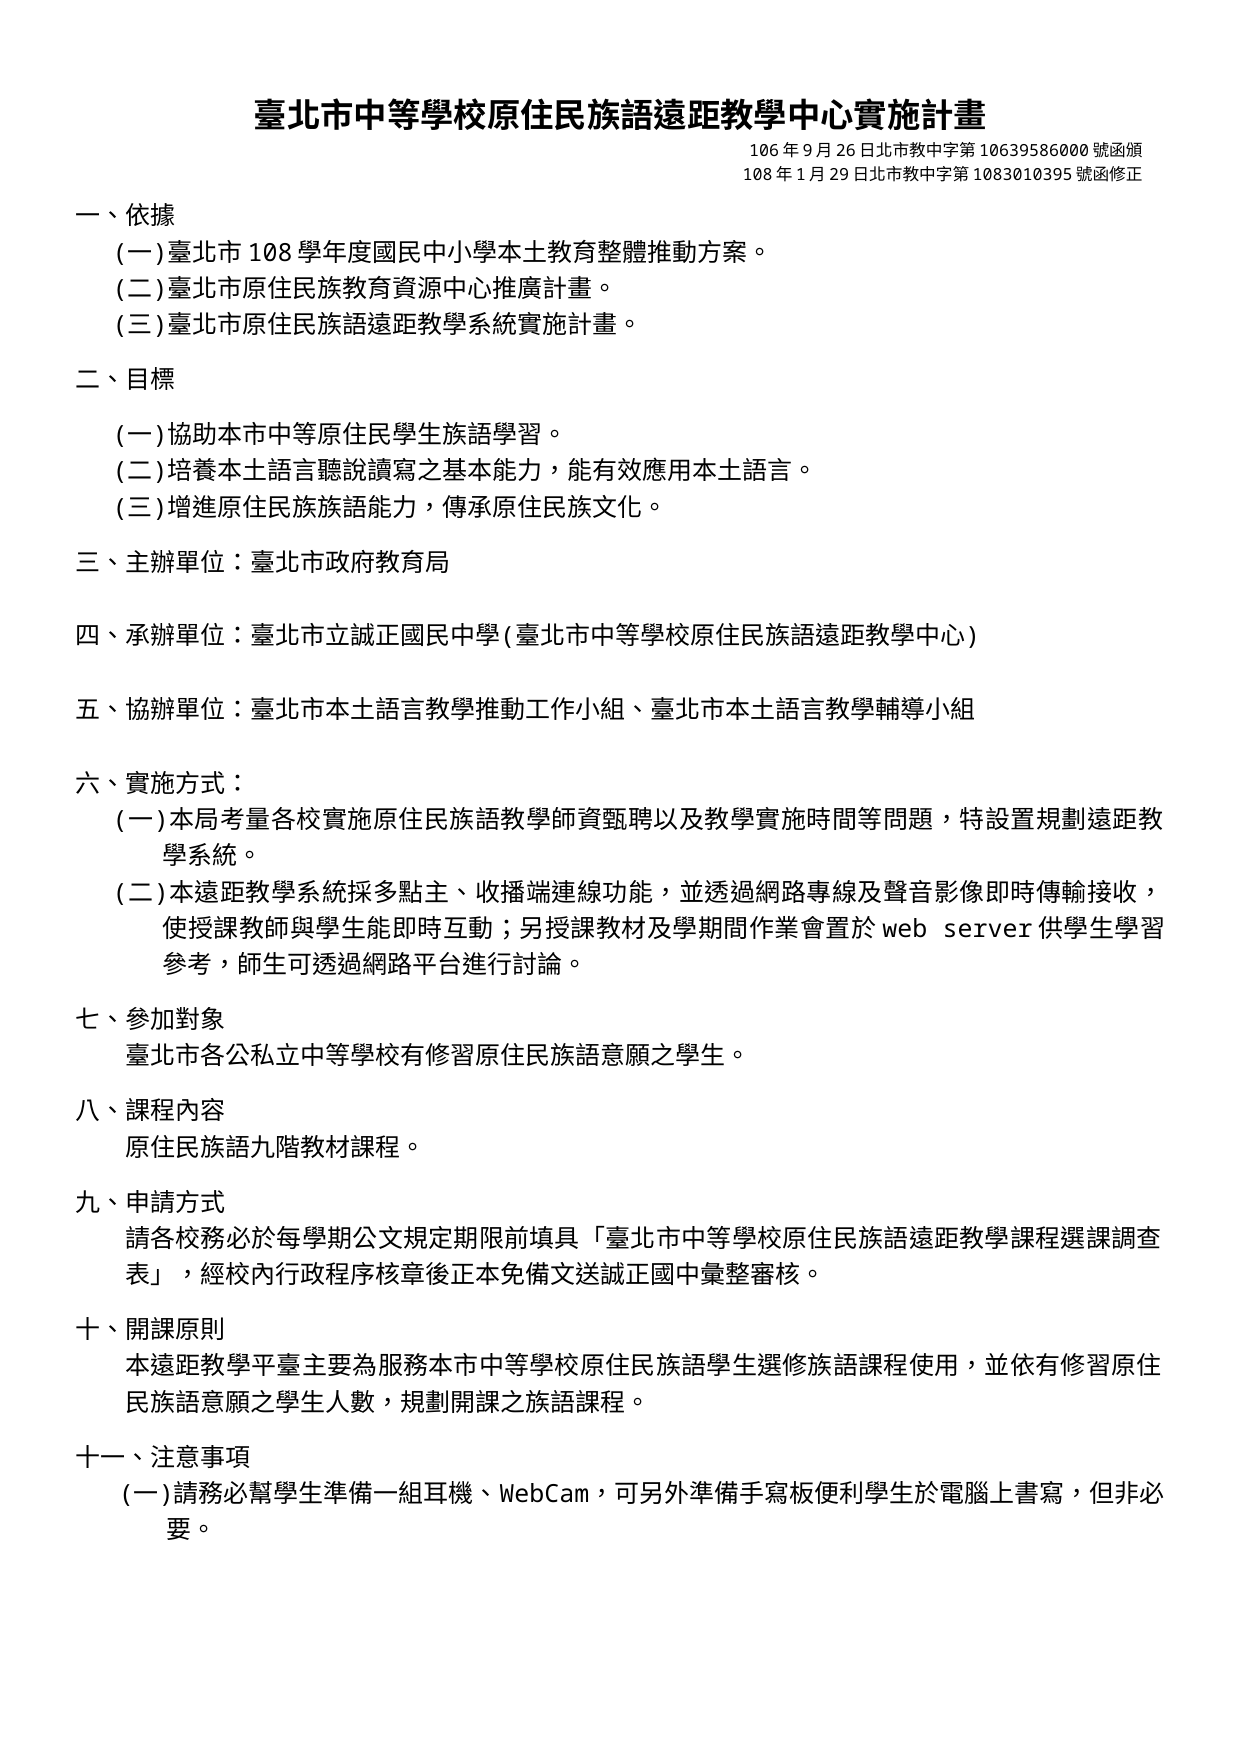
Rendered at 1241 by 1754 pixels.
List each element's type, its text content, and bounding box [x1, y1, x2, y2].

text (一)請務必幫學生準備一組耳機、WebCam，可另外準備手寫板便利學生於電腦上書寫，但非必要。 [103, 1473, 1165, 1546]
text 十一、注意事項 [75, 1437, 1165, 1473]
text 九、申請方式 [75, 1182, 1165, 1218]
text (二)臺北市原住民族教育資源中心推廣計畫。 [112, 268, 1165, 304]
text (三)臺北市原住民族語遠距教學系統實施計畫。 [112, 304, 1165, 341]
text 三、主辦單位：臺北市政府教育局 [75, 542, 1165, 578]
text 十、開課原則 [75, 1309, 1165, 1346]
text (一)協助本市中等原住民學生族語學習。 [112, 414, 1165, 451]
text (三)增進原住民族族語能力，傳承原住民族文化。 [112, 487, 1165, 523]
text 原住民族語九階教材課程。 [125, 1127, 1165, 1163]
text 五、協辦單位：臺北市本土語言教學推動工作小組、臺北市本土語言教學輔導小組 [75, 689, 1165, 726]
text (二)培養本土語言聽說讀寫之基本能力，能有效應用本土語言。 [112, 451, 1165, 487]
text 臺北市各公私立中等學校有修習原住民族語意願之學生。 [125, 1036, 1165, 1072]
text 臺北市中等學校原住民族語遠距教學中心實施計畫 [75, 89, 1165, 137]
text (一)臺北市108學年度國民中小學本土教育整體推動方案。 [112, 232, 1165, 268]
text (一)本局考量各校實施原住民族語教學師資甄聘以及教學實施時間等問題，特設置規劃遠距教學系統。 [112, 799, 1165, 872]
text 七、參加對象 [75, 999, 1165, 1036]
text 二、目標 [75, 359, 1165, 396]
text 八、課程內容 [75, 1091, 1165, 1127]
text 108年1月29日北市教中字第1083010395號函修正 [75, 161, 1142, 185]
text 請各校務必於每學期公文規定期限前填具「臺北市中等學校原住民族語遠距教學課程選課調查表」，經校內行政程序核章後正本免備文送誠正國中彙整審核。 [125, 1218, 1165, 1291]
text 本遠距教學平臺主要為服務本市中等學校原住民族語學生選修族語課程使用，並依有修習原住民族語意願之學生人數，規劃開課之族語課程。 [125, 1346, 1165, 1418]
text 一、依據 [75, 196, 1165, 232]
text 106年9月26日北市教中字第10639586000號函頒 [75, 137, 1142, 161]
text 四、承辦單位：臺北市立誠正國民中學(臺北市中等學校原住民族語遠距教學中心) [75, 616, 1165, 652]
text 六、實施方式： [75, 763, 1165, 799]
text (二)本遠距教學系統採多點主、收播端連線功能，並透過網路專線及聲音影像即時傳輸接收，使授課教師與學生能即時互動；另授課教材及學期間作業會置於web server供學生學習參考，師生可透過網路平台進行討論。 [112, 872, 1165, 981]
